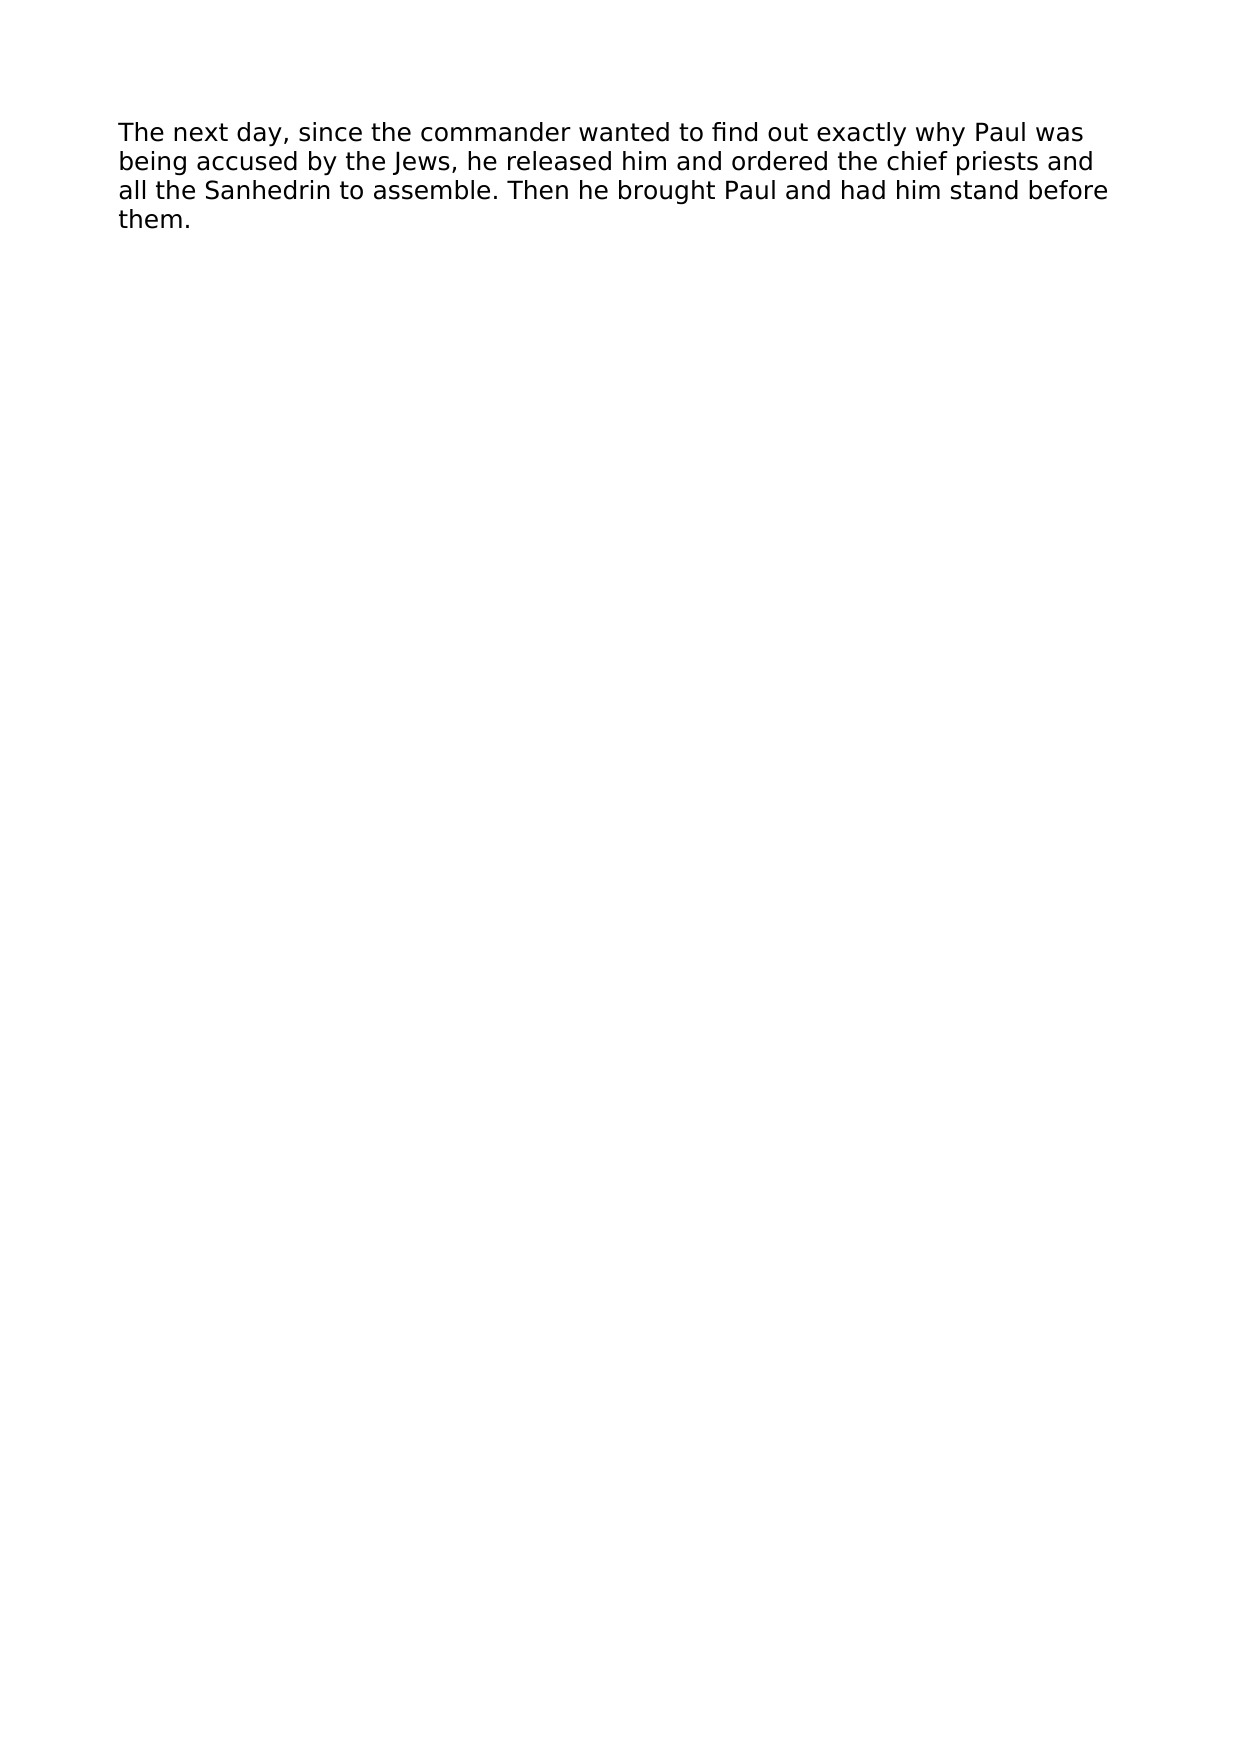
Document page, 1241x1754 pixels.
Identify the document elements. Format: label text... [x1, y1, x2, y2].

text The next day, since the commander wanted to find out exactly why Paul was being accused by the Jews, he released him and ordered the chief priests and all the Sanhedrin to assemble. Then he brought Paul and had him stand before them. [118, 118, 1122, 235]
